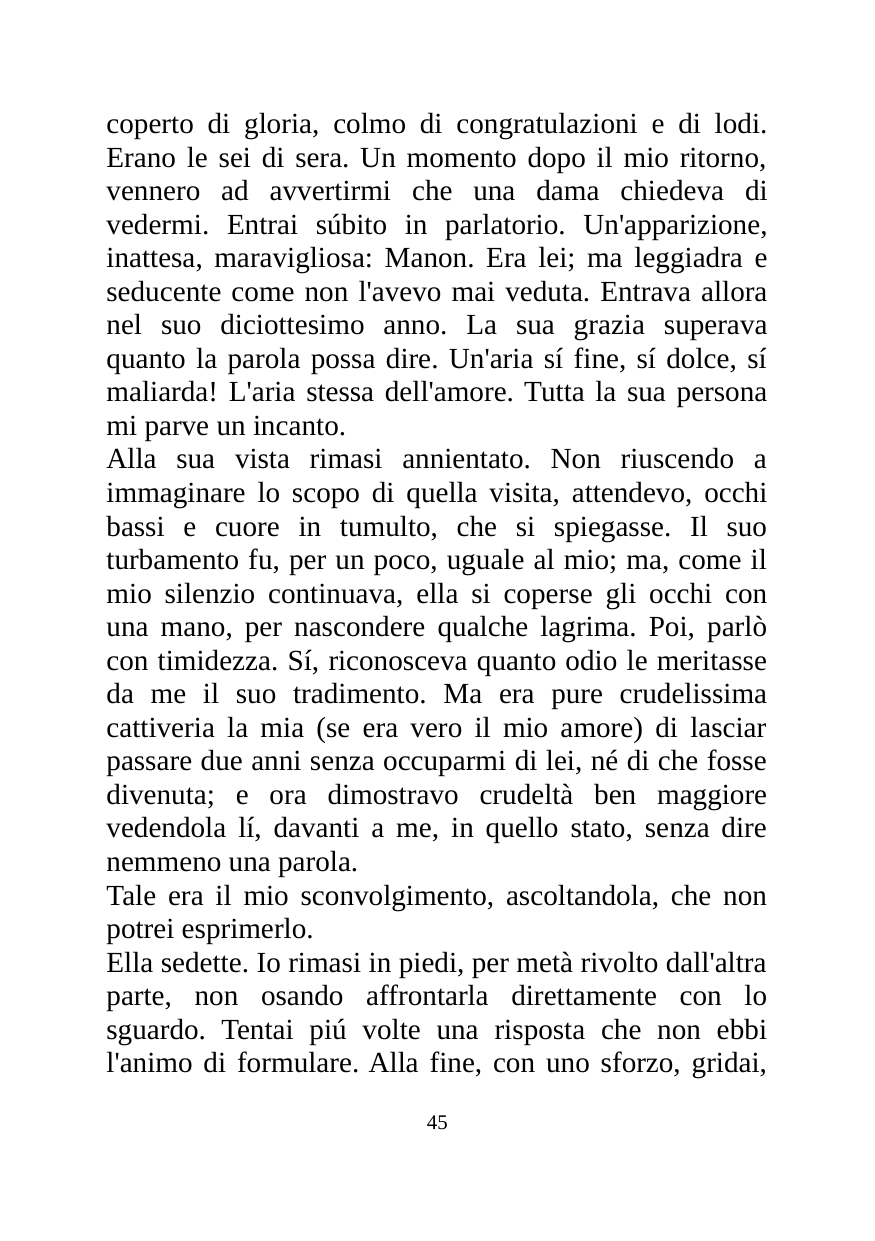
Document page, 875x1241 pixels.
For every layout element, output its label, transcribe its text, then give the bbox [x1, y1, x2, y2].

text coperto di gloria, colmo di congratulazioni e di lodi. Erano le sei di sera. Un momento dopo il mio ritorno, vennero ad avvertirmi che una dama chiedeva di vedermi. Entrai súbito in parlatorio. Un'apparizione, inattesa, maravigliosa: Manon. Era lei; ma leggiadra e seducente come non l'avevo mai veduta. Entrava allora nel suo diciottesimo anno. La sua grazia superava quanto la parola possa dire. Un'aria sí fine, sí dolce, sí maliarda! L'aria stessa dell'amore. Tutta la sua persona mi parve un incanto. [106, 106, 768, 442]
text Tale era il mio sconvolgimento, ascoltandola, che non potrei esprimerlo. [106, 878, 768, 945]
text Ella sedette. Io rimasi in piedi, per metà rivolto dall'altra parte, non osando affrontarla direttamente con lo sguardo. Tentai piú volte una risposta che non ebbi l'animo di formulare. Alla fine, con uno sforzo, gridai, [106, 945, 768, 1079]
text Alla sua vista rimasi annientato. Non riuscendo a immaginare lo scopo di quella visita, attendevo, occhi bassi e cuore in tumulto, che si spiegasse. Il suo turbamento fu, per un poco, uguale al mio; ma, come il mio silenzio continuava, ella si coperse gli occhi con una mano, per nascondere qualche lagrima. Poi, parlò con timidezza. Sí, riconosceva quanto odio le meritasse da me il suo tradimento. Ma era pure crudelissima cattiveria la mia (se era vero il mio amore) di lasciar passare due anni senza occuparmi di lei, né di che fosse divenuta; e ora dimostravo crudeltà ben maggiore vedendola lí, davanti a me, in quello stato, senza dire nemmeno una parola. [106, 442, 768, 878]
